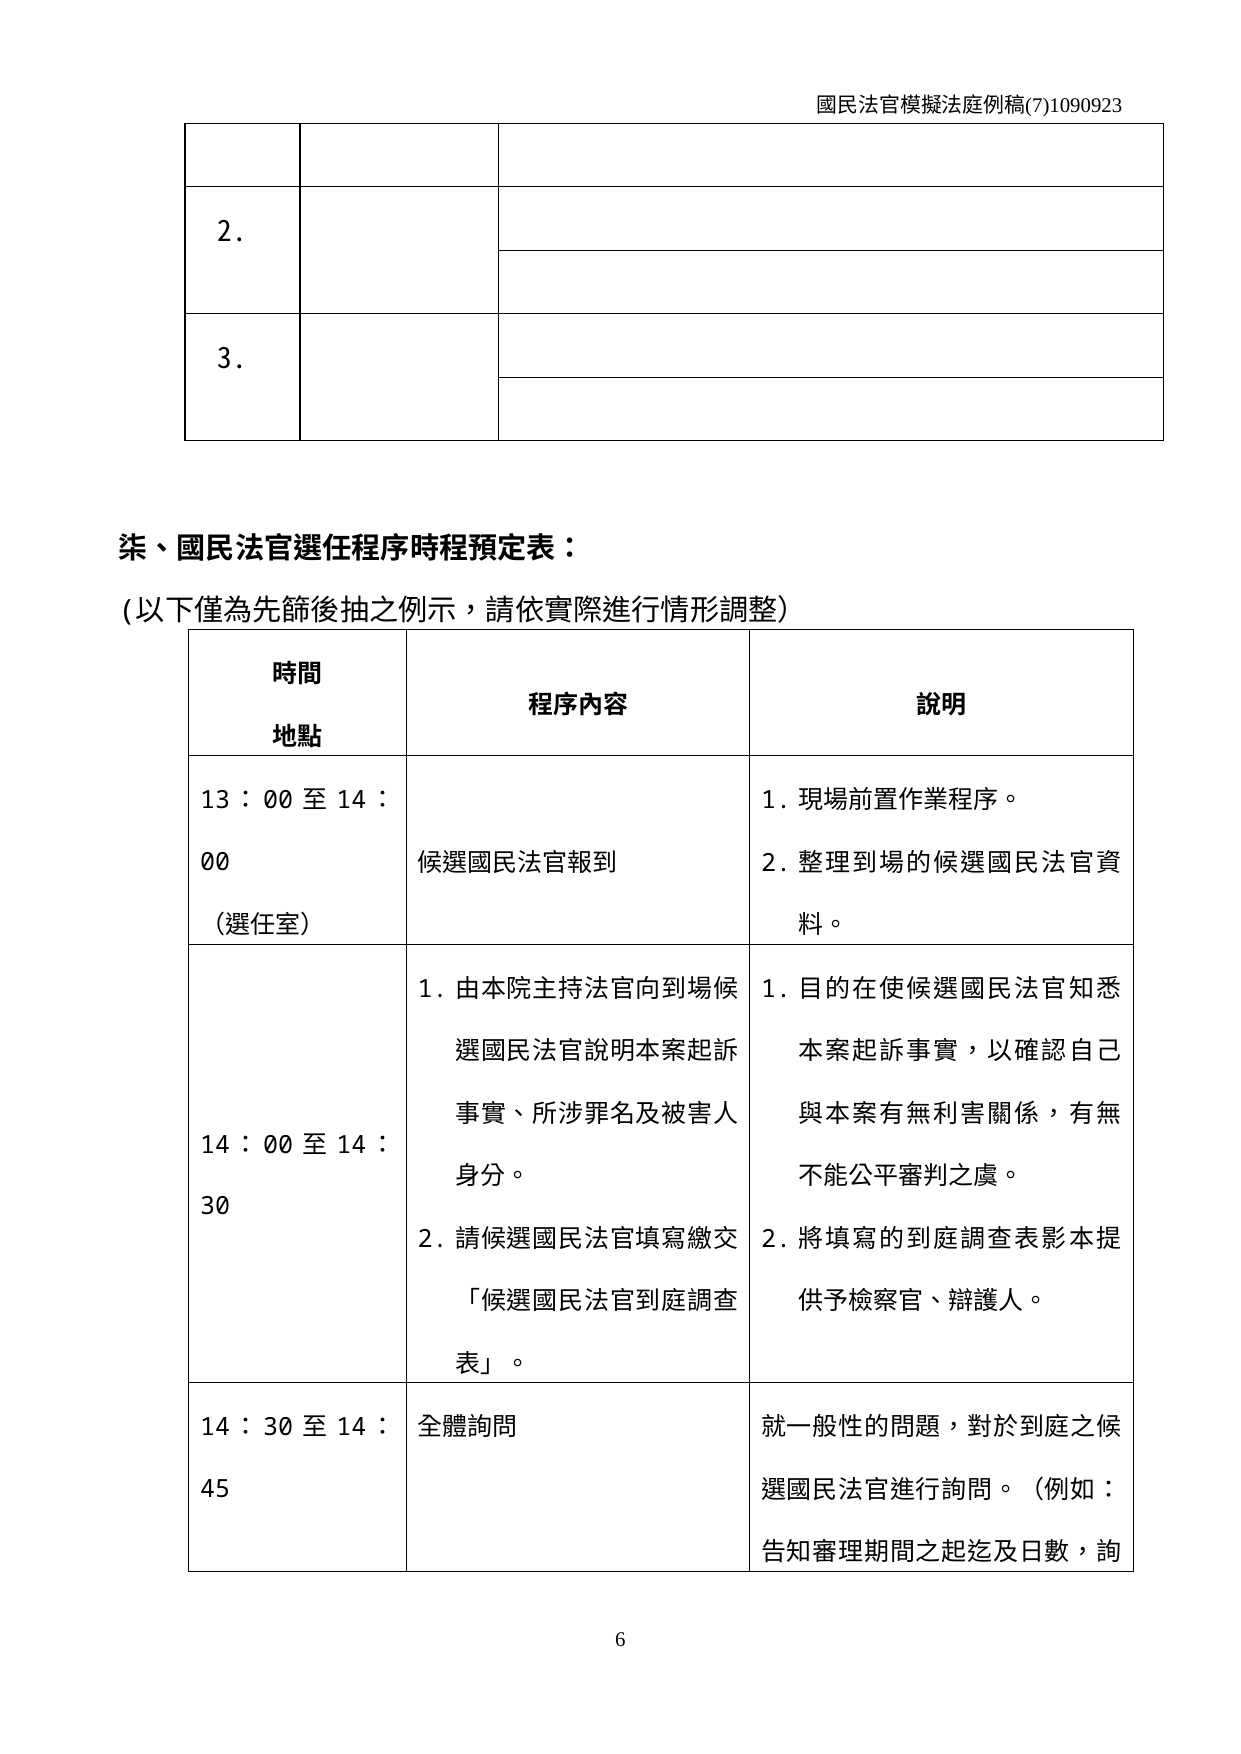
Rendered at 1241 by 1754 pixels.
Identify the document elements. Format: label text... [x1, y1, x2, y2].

table_cell [499, 314, 1163, 377]
table_cell 候選國民法官報到 [407, 756, 749, 943]
table_cell 現場前置作業程序。 整理到場的候選國民法官資料。 [750, 756, 1133, 943]
table_header 程序內容 [407, 630, 749, 755]
table_cell 目的在使候選國民法官知悉本案起訴事實，以確認自己與本案有無利害關係，有無不能公平審判之虞。 將填寫的到庭調查表影本提供予檢察官、辯護人。 [750, 945, 1133, 1382]
table_cell [186, 187, 299, 313]
table_cell [499, 187, 1163, 250]
table_cell 14：00至14：30 [189, 945, 406, 1382]
table_cell 全體詢問 [407, 1383, 749, 1571]
table_cell 由本院主持法官向到場候選國民法官說明本案起訴事實、所涉罪名及被害人身分。 請候選國民法官填寫繳交「候選國民法官到庭調查表」。 [407, 945, 749, 1382]
table_cell [186, 314, 299, 440]
table_cell [301, 124, 498, 186]
table_header 說明 [750, 630, 1133, 755]
table_header 時間 地點 [189, 630, 406, 755]
table_cell [499, 378, 1163, 440]
table_cell 就一般性的問題，對於到庭之候選國民法官進行詢問。（例如：告知審理期間之起迄及日數，詢 [750, 1383, 1133, 1571]
table_cell [301, 314, 498, 440]
table_cell 14：30至14：45 [189, 1383, 406, 1571]
text 柒、國民法官選任程序時程預定表： [118, 504, 1122, 566]
table_cell [186, 124, 299, 186]
text (以下僅為先篩後抽之例示，請依實際進行情形調整） [118, 566, 1122, 629]
table_cell [301, 187, 498, 313]
table_cell [499, 251, 1163, 313]
table_cell [499, 124, 1163, 186]
table_cell 13：00至14：00 （選任室） [189, 756, 406, 943]
